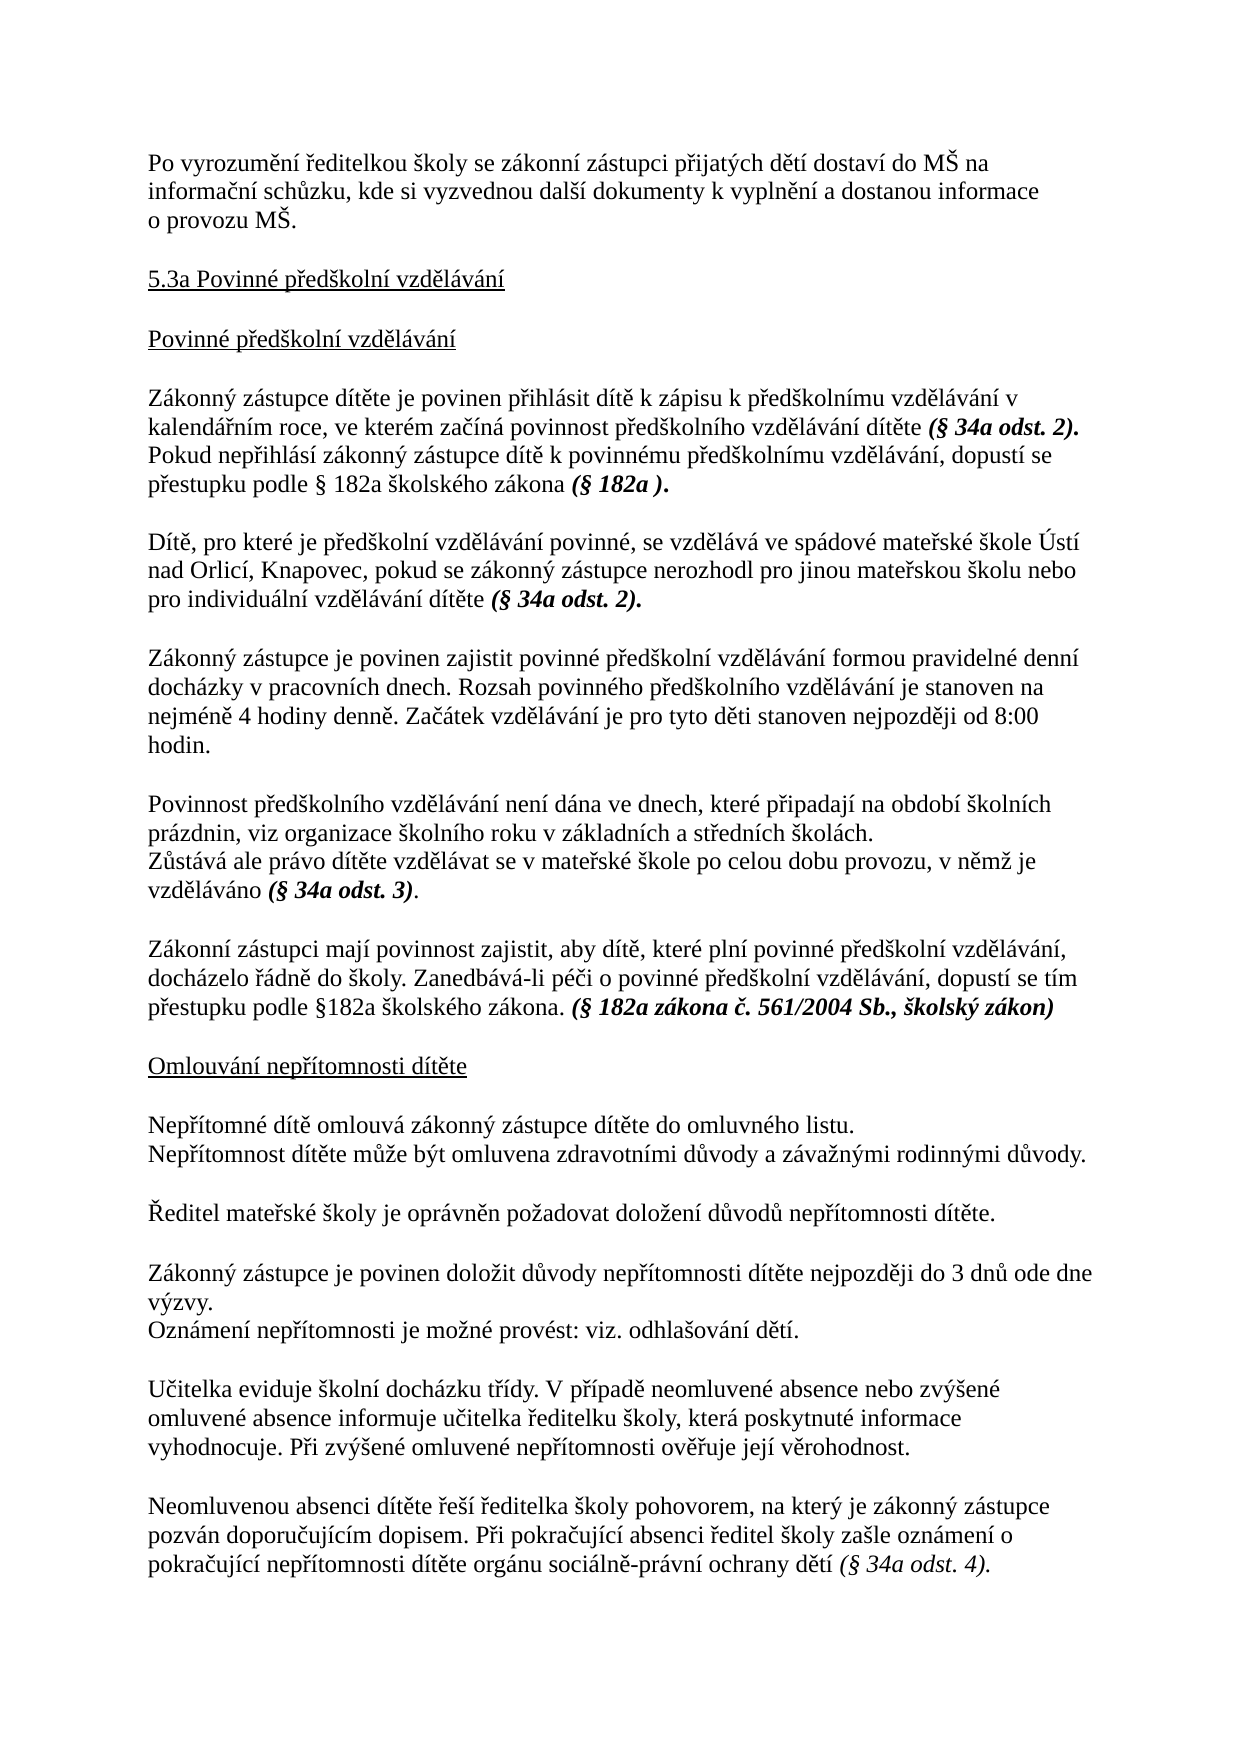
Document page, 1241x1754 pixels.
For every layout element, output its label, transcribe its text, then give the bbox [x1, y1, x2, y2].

text Povinné předškolní vzdělávání [148, 324, 1093, 352]
text Zákonní zástupci mají povinnost zajistit, aby dítě, které plní povinné předškolní vzdělávání, docházelo řádně do školy. Zanedbává-li péči o povinné předškolní vzdělávání, dopustí se tím přestupku podle §182a školského zákona. (§ 182a zákona č. 561/2004 Sb., školský zákon) [148, 934, 1093, 1021]
text Učitelka eviduje školní docházku třídy. V případě neomluvené absence nebo zvýšené omluvené absence informuje učitelka ředitelku školy, která poskytnuté informace vyhodnocuje. Při zvýšené omluvené nepřítomnosti ověřuje její věrohodnost. [148, 1374, 1093, 1461]
text Pokud nepřihlásí zákonný zástupce dítě k povinnému předškolnímu vzdělávání, dopustí se přestupku podle § 182a školského zákona (§ 182a ). [148, 440, 1093, 498]
text Nepřítomnost dítěte může být omluvena zdravotními důvody a závažnými rodinnými důvody. [148, 1139, 1093, 1168]
text Ředitel mateřské školy je oprávněn požadovat doložení důvodů nepřítomnosti dítěte. [148, 1198, 1093, 1227]
text Omlouvání nepřítomnosti dítěte [148, 1051, 1093, 1080]
text Zákonný zástupce je povinen doložit důvody nepřítomnosti dítěte nejpozději do 3 dnů ode dne výzvy. Oznámení nepřítomnosti je možné provést: viz. odhlašování dětí. [148, 1258, 1093, 1344]
text Po vyrozumění ředitelkou školy se zákonní zástupci přijatých dětí dostaví do MŠ na informační schůzku, kde si vyzvednou další dokumenty k vyplnění a dostanou informace o provozu MŠ. [148, 148, 1093, 234]
text Nepřítomné dítě omlouvá zákonný zástupce dítěte do omluvného listu. [148, 1111, 1093, 1139]
text 5.3a Povinné předškolní vzdělávání [148, 264, 1093, 293]
text Povinnost předškolního vzdělávání není dána ve dnech, které připadají na období školních prázdnin, viz organizace školního roku v základních a středních školách. [148, 789, 1093, 846]
text Zákonný zástupce je povinen zajistit povinné předškolní vzdělávání formou pravidelné denní docházky v pracovních dnech. Rozsah povinného předškolního vzdělávání je stanoven na nejméně 4 hodiny denně. Začátek vzdělávání je pro tyto děti stanoven nejpozději od 8:00 hodin. [148, 643, 1093, 758]
text Dítě, pro které je předškolní vzdělávání povinné, se vzdělává ve spádové mateřské škole Ústí nad Orlicí, Knapovec, pokud se zákonný zástupce nerozhodl pro jinou mateřskou školu nebo pro individuální vzdělávání dítěte (§ 34a odst. 2). [148, 527, 1093, 613]
text Zákonný zástupce dítěte je povinen přihlásit dítě k zápisu k předškolnímu vzdělávání v kalendářním roce, ve kterém začíná povinnost předškolního vzdělávání dítěte (§ 34a odst. 2). [148, 383, 1093, 440]
text Zůstává ale právo dítěte vzdělávat se v mateřské škole po celou dobu provozu, v němž je vzděláváno (§ 34a odst. 3). [148, 846, 1093, 904]
text Neomluvenou absenci dítěte řeší ředitelka školy pohovorem, na který je zákonný zástupce pozván doporučujícím dopisem. Při pokračující absenci ředitel školy zašle oznámení o pokračující nepřítomnosti dítěte orgánu sociálně-právní ochrany dětí (§ 34a odst. 4). [148, 1491, 1093, 1578]
